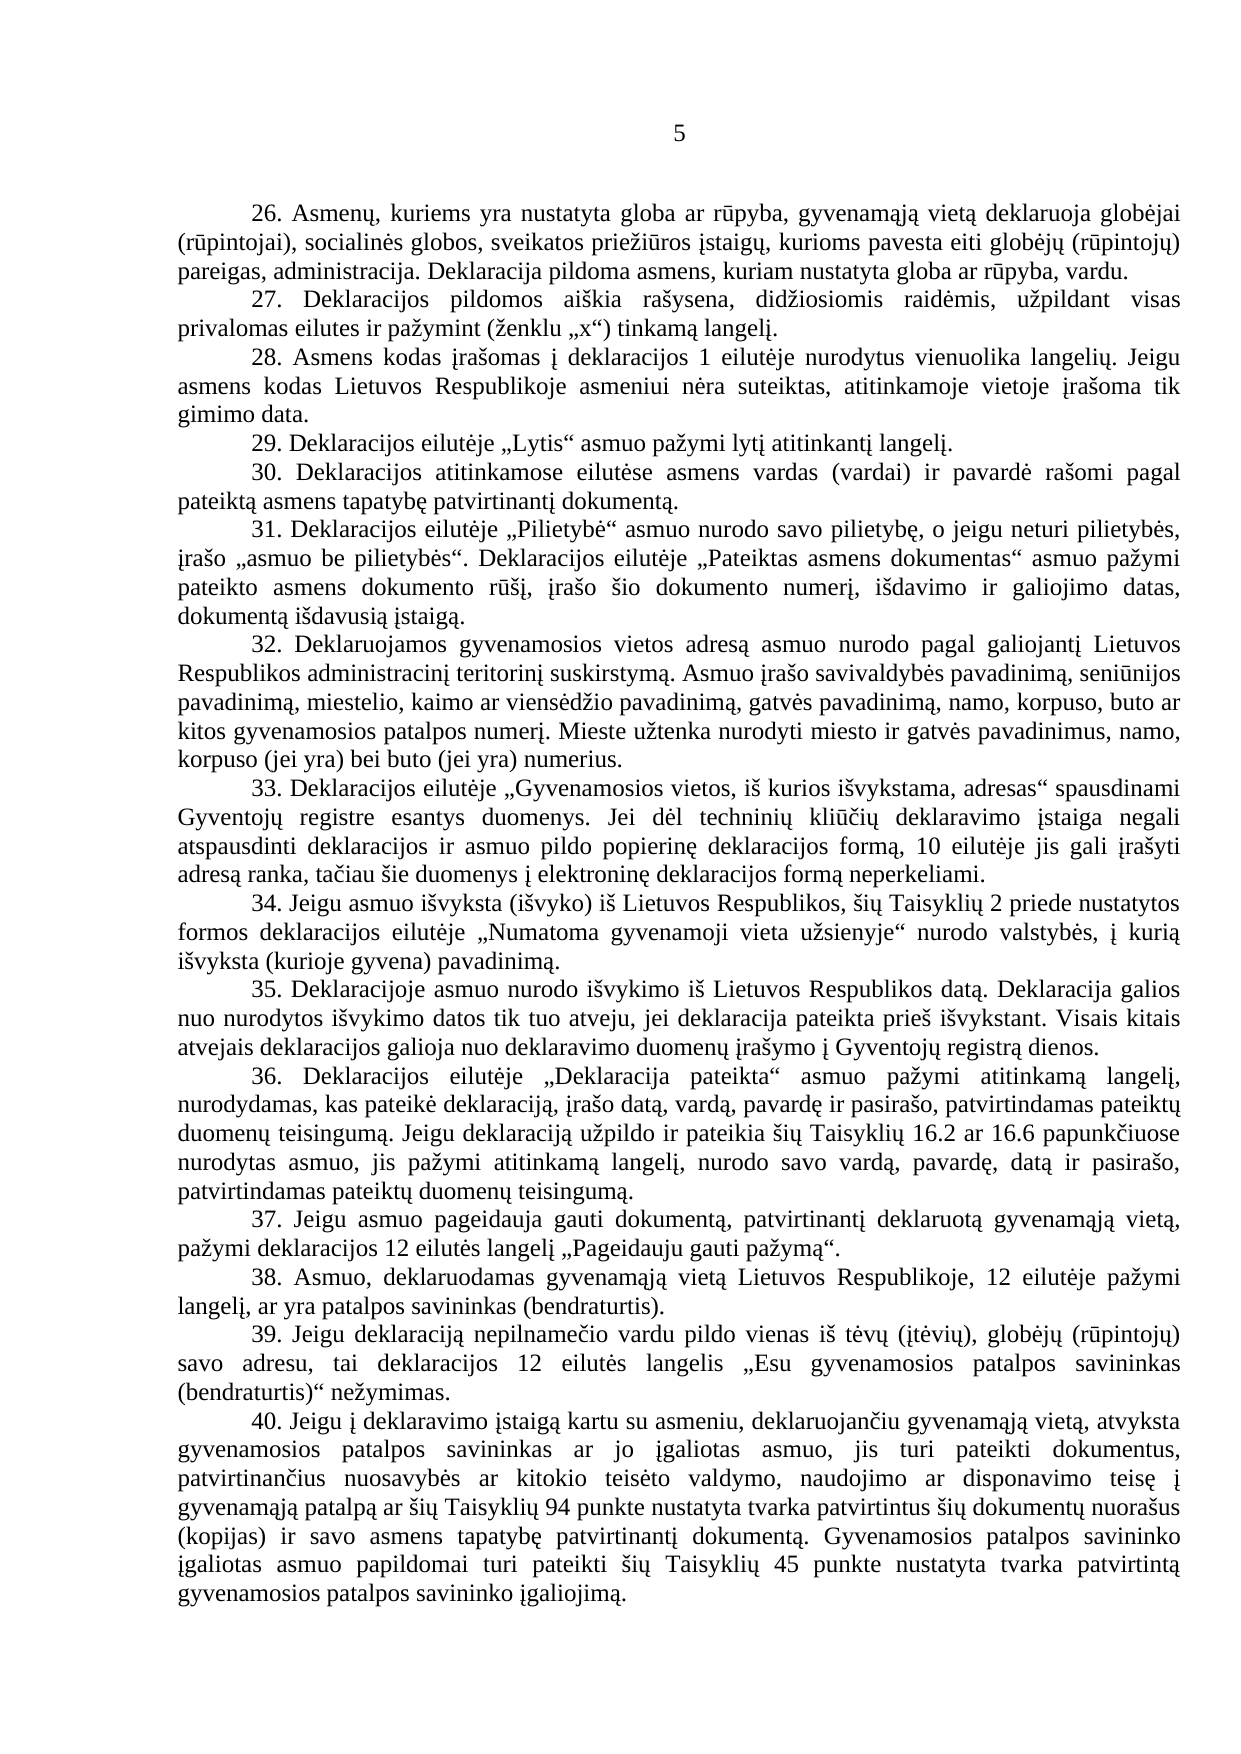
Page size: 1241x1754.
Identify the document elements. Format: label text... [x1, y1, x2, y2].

text 31. Deklaracijos eilutėje „Pilietybė“ asmuo nurodo savo pilietybę, o jeigu neturi pilietybės, įrašo „asmuo be pilietybės“. Deklaracijos eilutėje „Pateiktas asmens dokumentas“ asmuo pažymi pateikto asmens dokumento rūšį, įrašo šio dokumento numerį, išdavimo ir galiojimo datas, dokumentą išdavusią įstaigą. [177, 514, 1181, 629]
text 28. Asmens kodas įrašomas į deklaracijos 1 eilutėje nurodytus vienuolika langelių. Jeigu asmens kodas Lietuvos Respublikoje asmeniui nėra suteiktas, atitinkamoje vietoje įrašoma tik gimimo data. [177, 342, 1181, 428]
text 40. Jeigu į deklaravimo įstaigą kartu su asmeniu, deklaruojančiu gyvenamąją vietą, atvyksta gyvenamosios patalpos savininkas ar jo įgaliotas asmuo, jis turi pateikti dokumentus, patvirtinančius nuosavybės ar kitokio teisėto valdymo, naudojimo ar disponavimo teisę į gyvenamąją patalpą ar šių Taisyklių 94 punkte nustatyta tvarka patvirtintus šių dokumentų nuorašus (kopijas) ir savo asmens tapatybę patvirtinantį dokumentą. Gyvenamosios patalpos savininko įgaliotas asmuo papildomai turi pateikti šių Taisyklių 45 punkte nustatyta tvarka patvirtintą gyvenamosios patalpos savininko įgaliojimą. [177, 1406, 1181, 1607]
text 27. Deklaracijos pildomos aiškia rašysena, didžiosiomis raidėmis, užpildant visas privalomas eilutes ir pažymint (ženklu „x“) tinkamą langelį. [177, 284, 1181, 342]
text 34. Jeigu asmuo išvyksta (išvyko) iš Lietuvos Respublikos, šių Taisyklių 2 priede nustatytos formos deklaracijos eilutėje „Numatoma gyvenamoji vieta užsienyje“ nurodo valstybės, į kurią išvyksta (kurioje gyvena) pavadinimą. [177, 888, 1181, 974]
text 36. Deklaracijos eilutėje „Deklaracija pateikta“ asmuo pažymi atitinkamą langelį, nurodydamas, kas pateikė deklaraciją, įrašo datą, vardą, pavardę ir pasirašo, patvirtindamas pateiktų duomenų teisingumą. Jeigu deklaraciją užpildo ir pateikia šių Taisyklių 16.2 ar 16.6 papunkčiuose nurodytas asmuo, jis pažymi atitinkamą langelį, nurodo savo vardą, pavardę, datą ir pasirašo, patvirtindamas pateiktų duomenų teisingumą. [177, 1061, 1181, 1204]
text 35. Deklaracijoje asmuo nurodo išvykimo iš Lietuvos Respublikos datą. Deklaracija galios nuo nurodytos išvykimo datos tik tuo atveju, jei deklaracija pateikta prieš išvykstant. Visais kitais atvejais deklaracijos galioja nuo deklaravimo duomenų įrašymo į Gyventojų registrą dienos. [177, 974, 1181, 1061]
text 29. Deklaracijos eilutėje „Lytis“ asmuo pažymi lytį atitinkantį langelį. [177, 428, 1181, 457]
text 32. Deklaruojamos gyvenamosios vietos adresą asmuo nurodo pagal galiojantį Lietuvos Respublikos administracinį teritorinį suskirstymą. Asmuo įrašo savivaldybės pavadinimą, seniūnijos pavadinimą, miestelio, kaimo ar viensėdžio pavadinimą, gatvės pavadinimą, namo, korpuso, buto ar kitos gyvenamosios patalpos numerį. Mieste užtenka nurodyti miesto ir gatvės pavadinimus, namo, korpuso (jei yra) bei buto (jei yra) numerius. [177, 629, 1181, 773]
text 39. Jeigu deklaraciją nepilnamečio vardu pildo vienas iš tėvų (įtėvių), globėjų (rūpintojų) savo adresu, tai deklaracijos 12 eilutės langelis „Esu gyvenamosios patalpos savininkas (bendraturtis)“ nežymimas. [177, 1319, 1181, 1406]
text 30. Deklaracijos atitinkamose eilutėse asmens vardas (vardai) ir pavardė rašomi pagal pateiktą asmens tapatybę patvirtinantį dokumentą. [177, 457, 1181, 514]
text 37. Jeigu asmuo pageidauja gauti dokumentą, patvirtinantį deklaruotą gyvenamąją vietą, pažymi deklaracijos 12 eilutės langelį „Pageidauju gauti pažymą“. [177, 1204, 1181, 1262]
text 33. Deklaracijos eilutėje „Gyvenamosios vietos, iš kurios išvykstama, adresas“ spausdinami Gyventojų registre esantys duomenys. Jei dėl techninių kliūčių deklaravimo įstaiga negali atspausdinti deklaracijos ir asmuo pildo popierinę deklaracijos formą, 10 eilutėje jis gali įrašyti adresą ranka, tačiau šie duomenys į elektroninę deklaracijos formą neperkeliami. [177, 773, 1181, 888]
text 38. Asmuo, deklaruodamas gyvenamąją vietą Lietuvos Respublikoje, 12 eilutėje pažymi langelį, ar yra patalpos savininkas (bendraturtis). [177, 1262, 1181, 1319]
text 26. Asmenų, kuriems yra nustatyta globa ar rūpyba, gyvenamąją vietą deklaruoja globėjai (rūpintojai), socialinės globos, sveikatos priežiūros įstaigų, kurioms pavesta eiti globėjų (rūpintojų) pareigas, administracija. Deklaracija pildoma asmens, kuriam nustatyta globa ar rūpyba, vardu. [177, 198, 1181, 284]
